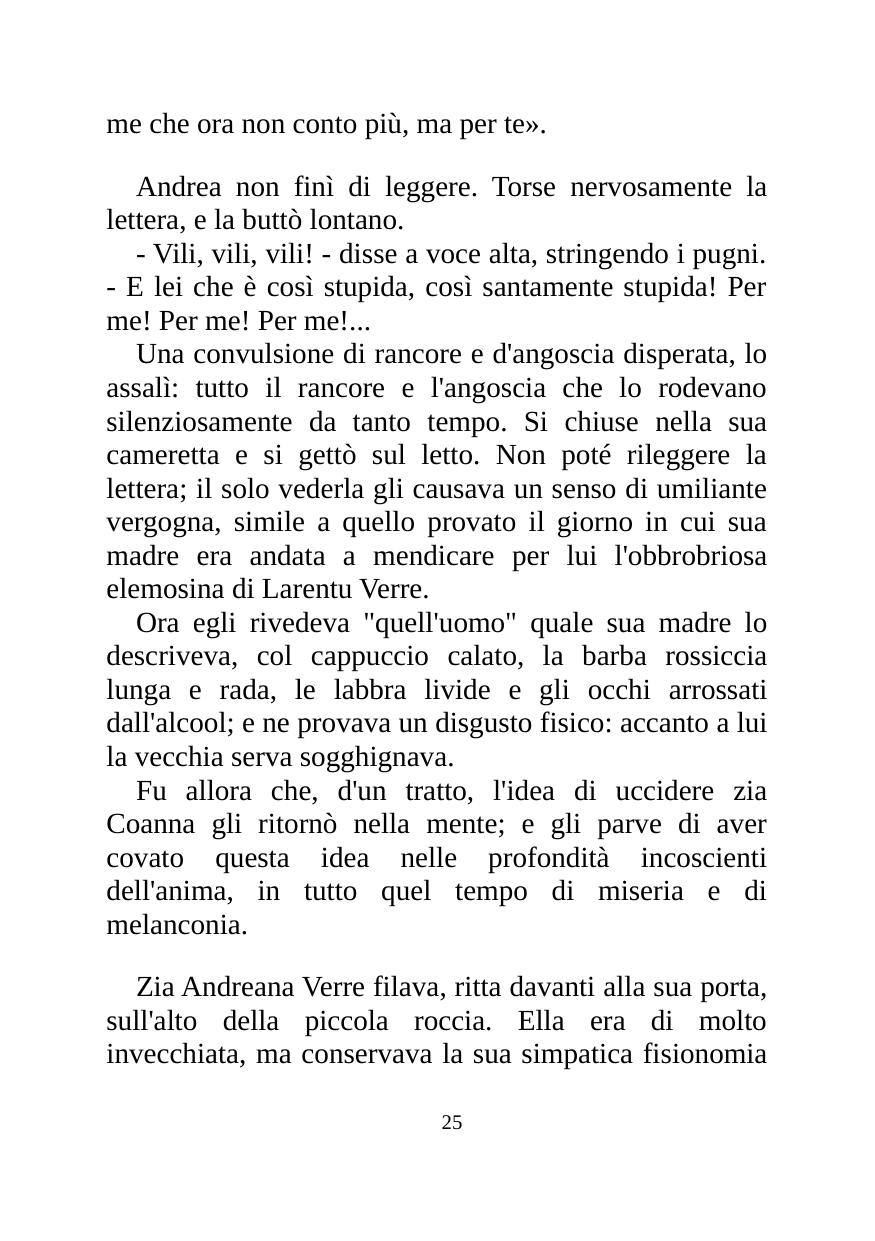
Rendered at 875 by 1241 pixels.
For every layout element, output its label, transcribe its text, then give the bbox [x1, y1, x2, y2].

text Zia Andreana Verre filava, ritta davanti alla sua porta, sull'alto della piccola roccia. Ella era di molto invecchiata, ma conservava la sua simpatica fisionomia [106, 969, 768, 1070]
text - Vili, vili, vili! - disse a voce alta, stringendo i pugni. - E lei che è così stupida, così santamente stupida! Per me! Per me! Per me!... [106, 236, 768, 337]
text Andrea non finì di leggere. Torse nervosamente la lettera, e la buttò lontano. [106, 169, 768, 236]
text Ora egli rivedeva "quell'uomo" quale sua madre lo descriveva, col cappuccio calato, la barba rossiccia lunga e rada, le labbra livide e gli occhi arrossati dall'alcool; e ne provava un disgusto fisico: accanto a lui la vecchia serva sogghignava. [106, 605, 768, 773]
text Fu allora che, d'un tratto, l'idea di uccidere zia Coanna gli ritornò nella mente; e gli parve di aver covato questa idea nelle profondità incoscienti dell'anima, in tutto quel tempo di miseria e di melanconia. [106, 773, 768, 940]
text me che ora non conto più, ma per te». [106, 106, 768, 140]
text Una convulsione di rancore e d'angoscia disperata, lo assalì: tutto il rancore e l'angoscia che lo rodevano silenziosamente da tanto tempo. Si chiuse nella sua cameretta e si gettò sul letto. Non poté rileggere la lettera; il solo vederla gli causava un senso di umiliante vergogna, simile a quello provato il giorno in cui sua madre era andata a mendicare per lui l'obbrobriosa elemosina di Larentu Verre. [106, 337, 768, 605]
